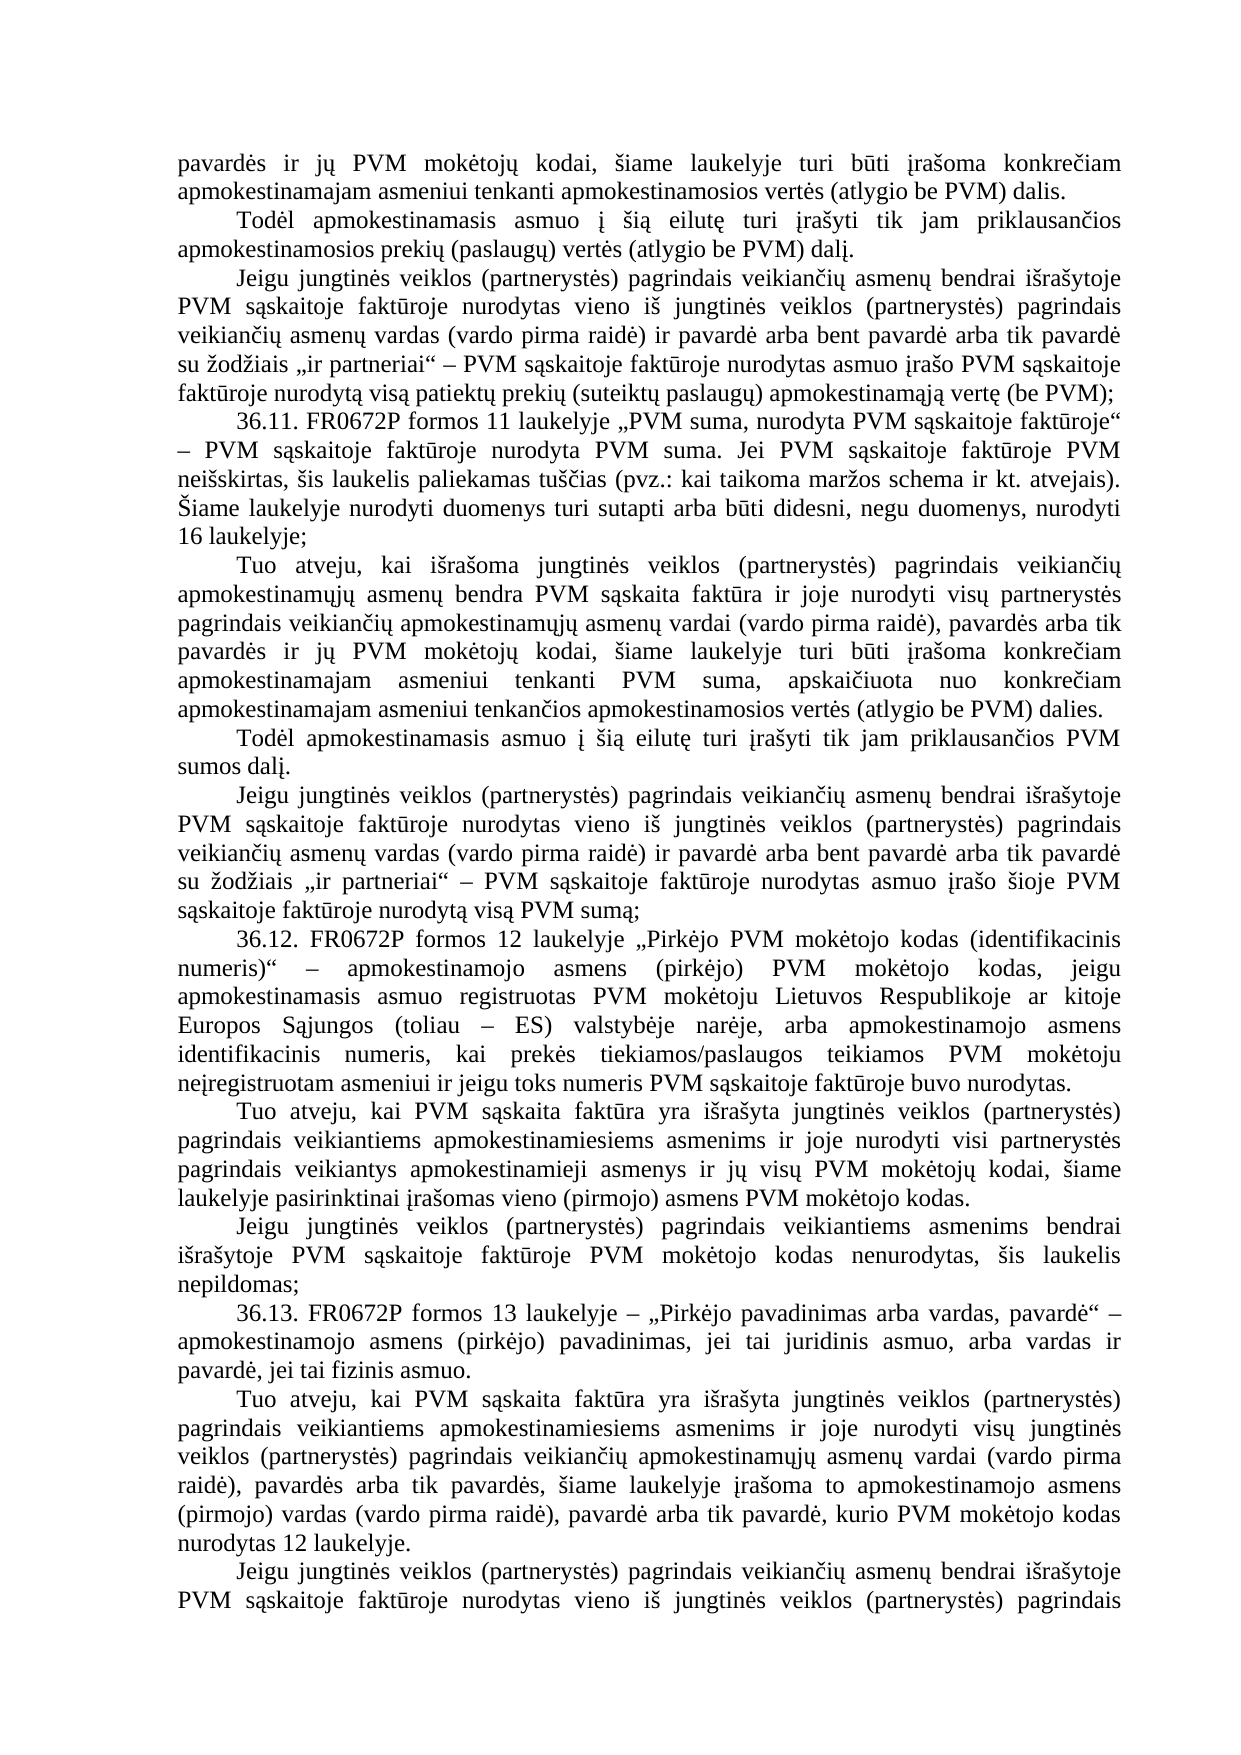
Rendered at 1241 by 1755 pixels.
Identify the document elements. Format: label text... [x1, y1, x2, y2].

text pavardės ir jų PVM mokėtojų kodai, šiame laukelyje turi būti įrašoma konkrečiam apmokestinamajam asmeniui tenkanti apmokestinamosios vertės (atlygio be PVM) dalis. [177, 148, 1122, 205]
text Jeigu jungtinės veiklos (partnerystės) pagrindais veikiančių asmenų bendrai išrašytoje PVM sąskaitoje faktūroje nurodytas vieno iš jungtinės veiklos (partnerystės) pagrindais [177, 1556, 1122, 1614]
text 36.13. FR0672P formos 13 laukelyje – „Pirkėjo pavadinimas arba vardas, pavardė“ – apmokestinamojo asmens (pirkėjo) pavadinimas, jei tai juridinis asmuo, arba vardas ir pavardė, jei tai fizinis asmuo. [177, 1298, 1122, 1384]
text Jeigu jungtinės veiklos (partnerystės) pagrindais veikiantiems asmenims bendrai išrašytoje PVM sąskaitoje faktūroje PVM mokėtojo kodas nenurodytas, šis laukelis nepildomas; [177, 1211, 1122, 1298]
text Todėl apmokestinamasis asmuo į šią eilutę turi įrašyti tik jam priklausančios apmokestinamosios prekių (paslaugų) vertės (atlygio be PVM) dalį. [177, 205, 1122, 263]
text Todėl apmokestinamasis asmuo į šią eilutę turi įrašyti tik jam priklausančios PVM sumos dalį. [177, 723, 1122, 780]
text 36.11. FR0672P formos 11 laukelyje „PVM suma, nurodyta PVM sąskaitoje faktūroje“ – PVM sąskaitoje faktūroje nurodyta PVM suma. Jei PVM sąskaitoje faktūroje PVM neišskirtas, šis laukelis paliekamas tuščias (pvz.: kai taikoma maržos schema ir kt. atvejais). Šiame laukelyje nurodyti duomenys turi sutapti arba būti didesni, negu duomenys, nurodyti 16 laukelyje; [177, 406, 1122, 550]
text Tuo atveju, kai išrašoma jungtinės veiklos (partnerystės) pagrindais veikiančių apmokestinamųjų asmenų bendra PVM sąskaita faktūra ir joje nurodyti visų partnerystės pagrindais veikiančių apmokestinamųjų asmenų vardai (vardo pirma raidė), pavardės arba tik pavardės ir jų PVM mokėtojų kodai, šiame laukelyje turi būti įrašoma konkrečiam apmokestinamajam asmeniui tenkanti PVM suma, apskaičiuota nuo konkrečiam apmokestinamajam asmeniui tenkančios apmokestinamosios vertės (atlygio be PVM) dalies. [177, 550, 1122, 723]
text Jeigu jungtinės veiklos (partnerystės) pagrindais veikiančių asmenų bendrai išrašytoje PVM sąskaitoje faktūroje nurodytas vieno iš jungtinės veiklos (partnerystės) pagrindais veikiančių asmenų vardas (vardo pirma raidė) ir pavardė arba bent pavardė arba tik pavardė su žodžiais „ir partneriai“ – PVM sąskaitoje faktūroje nurodytas asmuo įrašo PVM sąskaitoje faktūroje nurodytą visą patiektų prekių (suteiktų paslaugų) apmokestinamąją vertę (be PVM); [177, 263, 1122, 406]
text 36.12. FR0672P formos 12 laukelyje „Pirkėjo PVM mokėtojo kodas (identifikacinis numeris)“ – apmokestinamojo asmens (pirkėjo) PVM mokėtojo kodas, jeigu apmokestinamasis asmuo registruotas PVM mokėtoju Lietuvos Respublikoje ar kitoje Europos Sąjungos (toliau – ES) valstybėje narėje, arba apmokestinamojo asmens identifikacinis numeris, kai prekės tiekiamos/paslaugos teikiamos PVM mokėtoju neįregistruotam asmeniui ir jeigu toks numeris PVM sąskaitoje faktūroje buvo nurodytas. [177, 924, 1122, 1096]
text Tuo atveju, kai PVM sąskaita faktūra yra išrašyta jungtinės veiklos (partnerystės) pagrindais veikiantiems apmokestinamiesiems asmenims ir joje nurodyti visų jungtinės veiklos (partnerystės) pagrindais veikiančių apmokestinamųjų asmenų vardai (vardo pirma raidė), pavardės arba tik pavardės, šiame laukelyje įrašoma to apmokestinamojo asmens (pirmojo) vardas (vardo pirma raidė), pavardė arba tik pavardė, kurio PVM mokėtojo kodas nurodytas 12 laukelyje. [177, 1384, 1122, 1556]
text Tuo atveju, kai PVM sąskaita faktūra yra išrašyta jungtinės veiklos (partnerystės) pagrindais veikiantiems apmokestinamiesiems asmenims ir joje nurodyti visi partnerystės pagrindais veikiantys apmokestinamieji asmenys ir jų visų PVM mokėtojų kodai, šiame laukelyje pasirinktinai įrašomas vieno (pirmojo) asmens PVM mokėtojo kodas. [177, 1096, 1122, 1211]
text Jeigu jungtinės veiklos (partnerystės) pagrindais veikiančių asmenų bendrai išrašytoje PVM sąskaitoje faktūroje nurodytas vieno iš jungtinės veiklos (partnerystės) pagrindais veikiančių asmenų vardas (vardo pirma raidė) ir pavardė arba bent pavardė arba tik pavardė su žodžiais „ir partneriai“ – PVM sąskaitoje faktūroje nurodytas asmuo įrašo šioje PVM sąskaitoje faktūroje nurodytą visą PVM sumą; [177, 780, 1122, 924]
